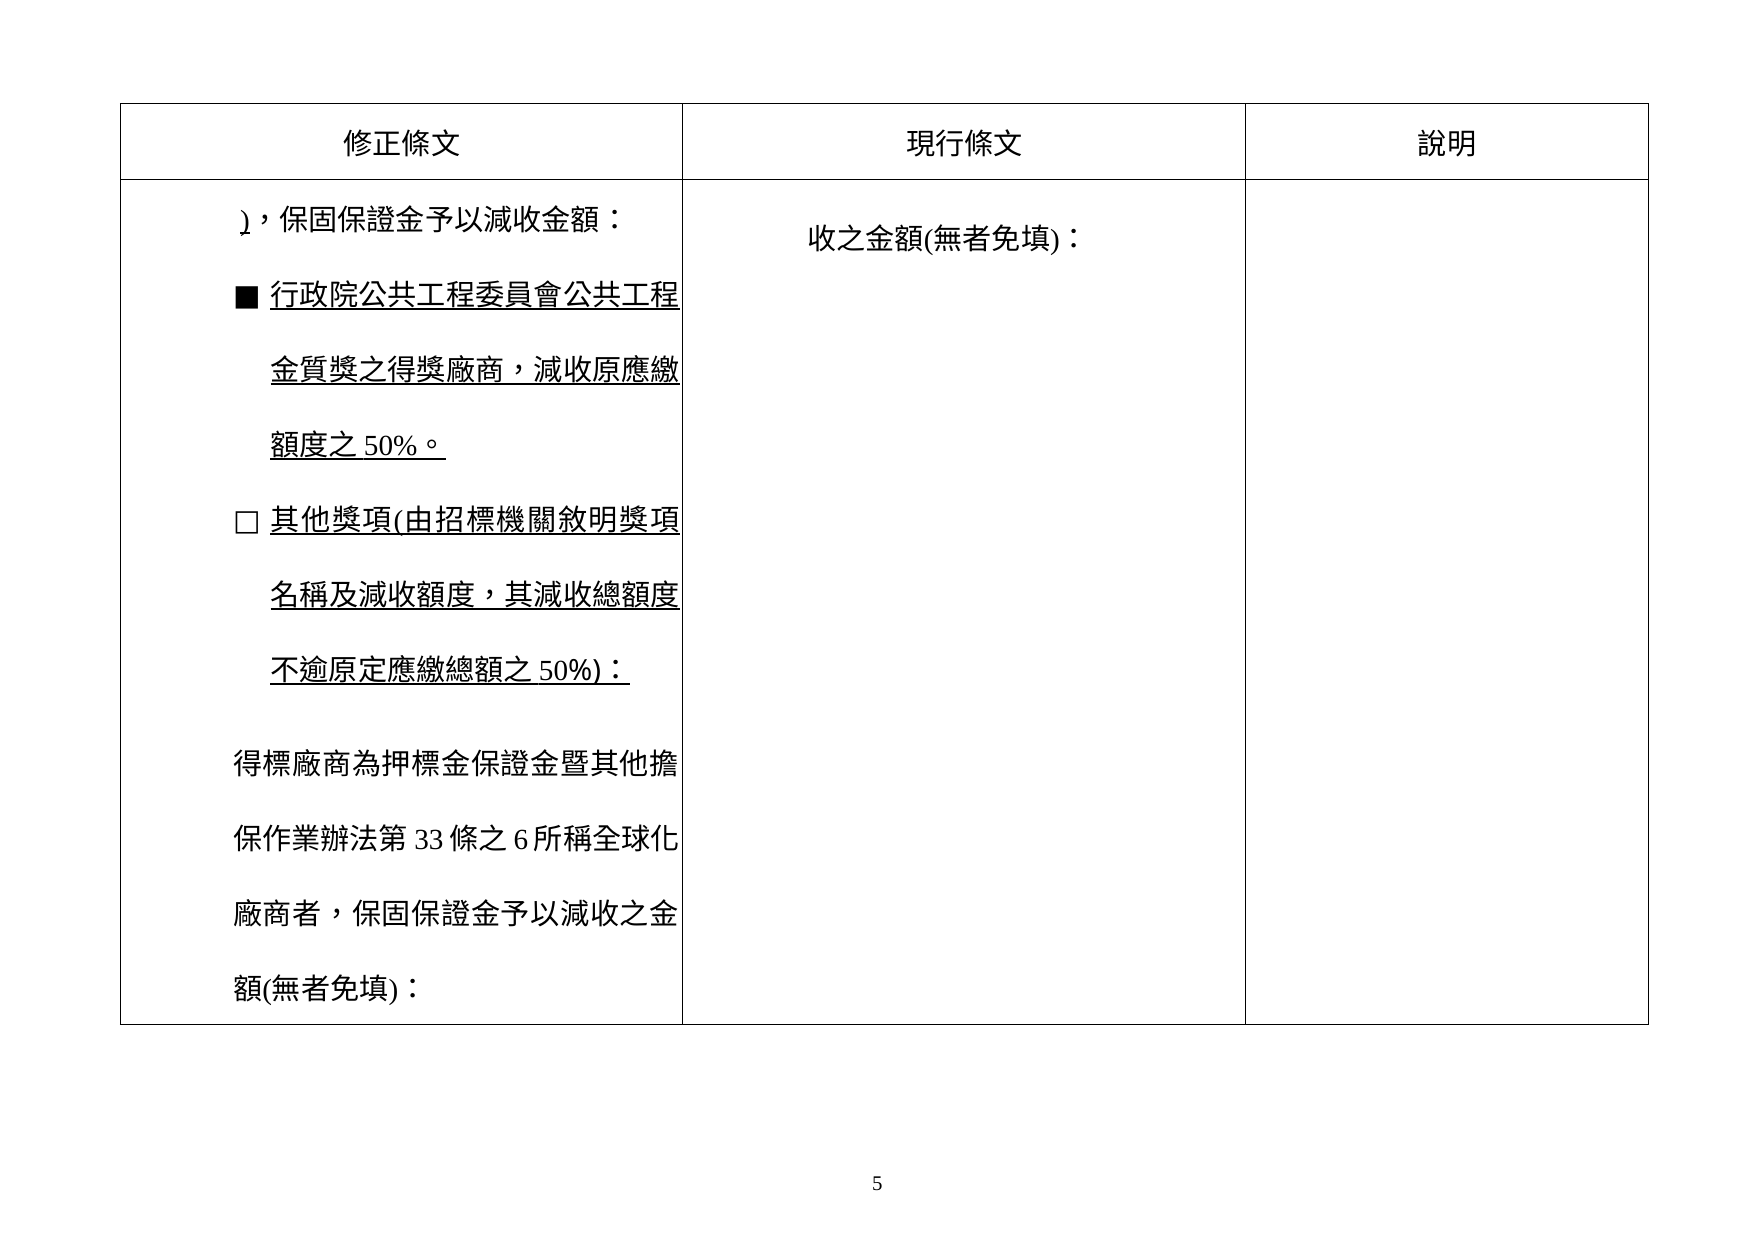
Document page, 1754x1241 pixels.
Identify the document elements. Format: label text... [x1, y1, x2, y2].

table_header 現行條文 [683, 104, 1245, 179]
table_header 說明 [1246, 104, 1648, 179]
table_cell [1246, 180, 1648, 1024]
table_header 修正條文 [121, 104, 682, 179]
table_cell )，保固保證金予以減收金額： 行政院公共工程委員會公共工程金質獎之得獎廠商，減收原應繳額度之50%。 其他獎項(由招標機關敘明獎項名稱及減收額度，其減收總額度不逾原定應繳總額之50%)： 得標廠商為押標金保證金暨其他擔保作業辦法第33條之6所稱全球化廠商者，保固保證金予以減收之金額(無者免填)： [121, 180, 682, 1024]
table_cell 收之金額(無者免填)： [683, 180, 1245, 1024]
